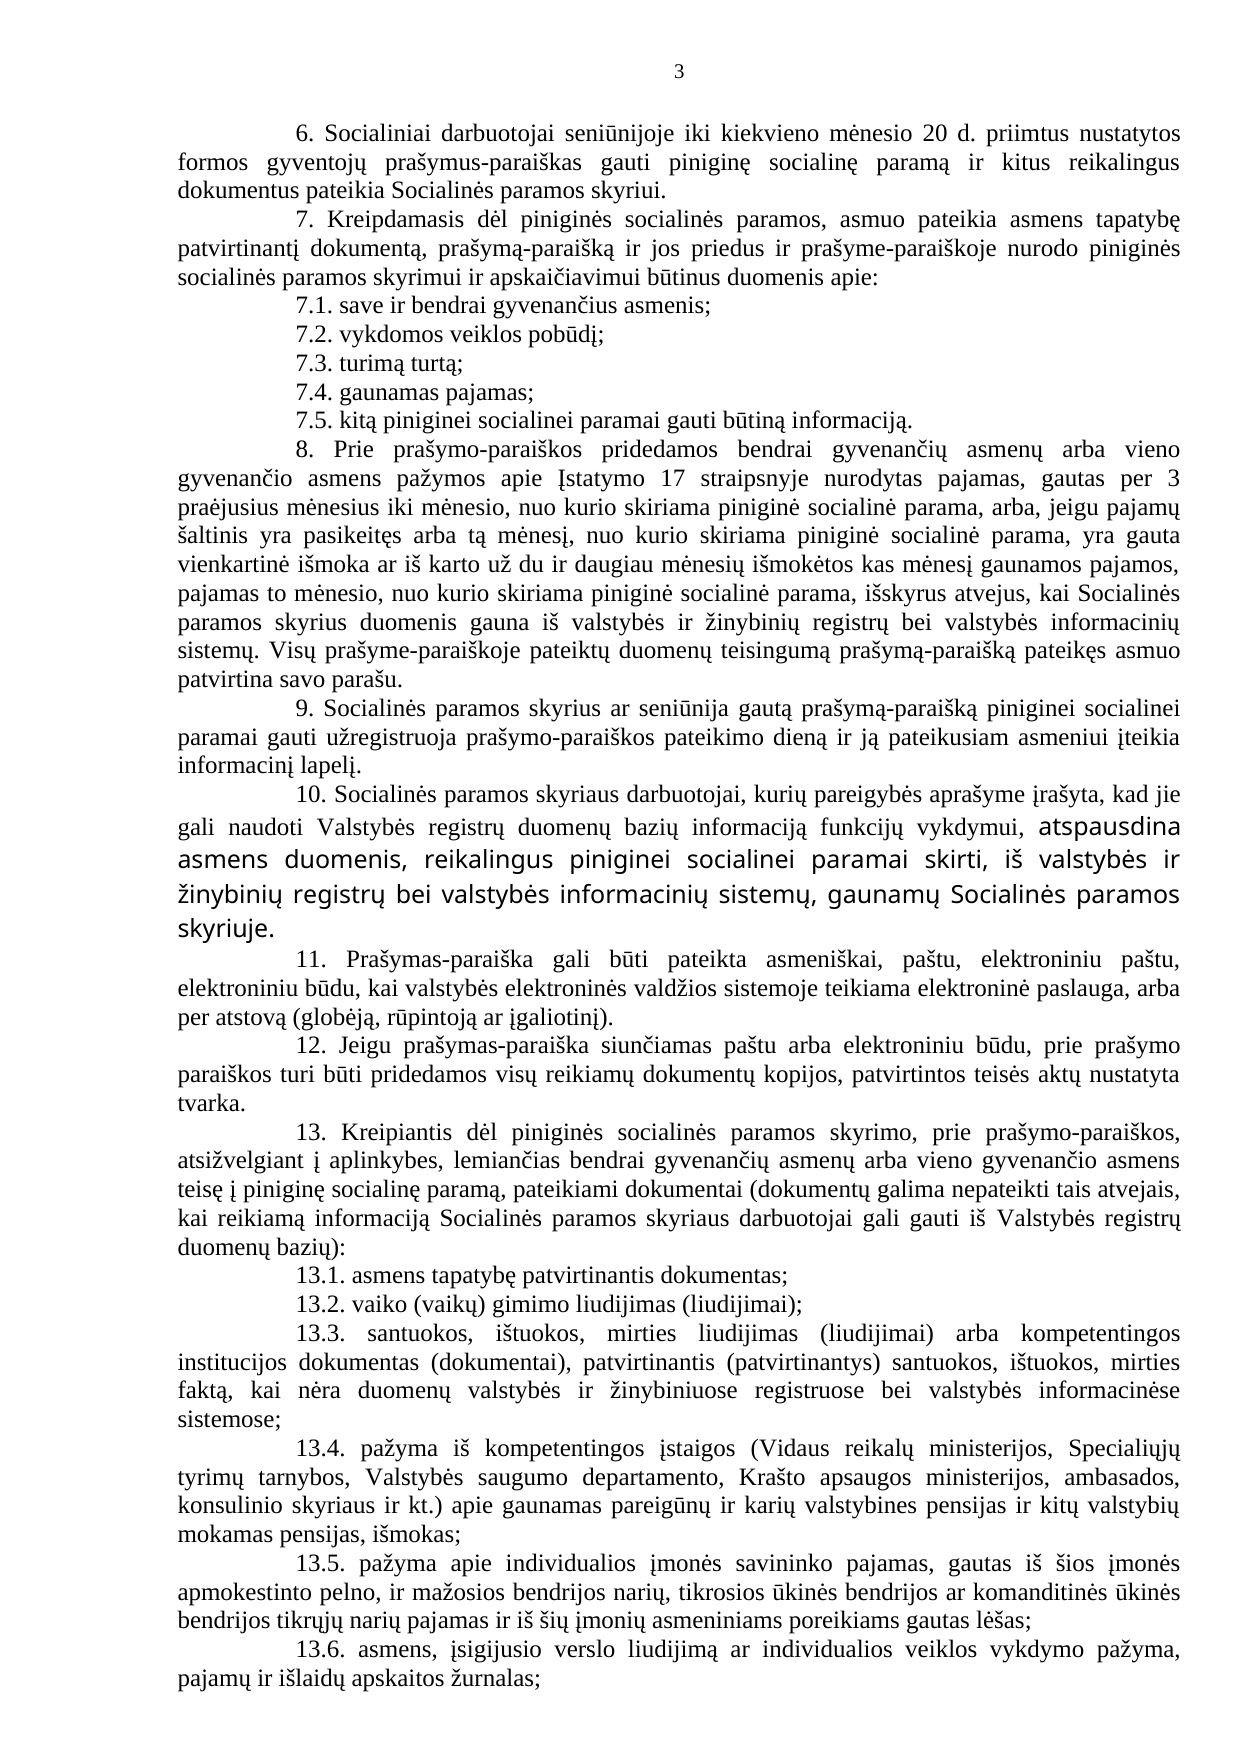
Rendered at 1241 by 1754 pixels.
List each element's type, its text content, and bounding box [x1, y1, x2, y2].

text 7.4. gaunamas pajamas; [177, 377, 1181, 406]
text 6. Socialiniai darbuotojai seniūnijoje iki kiekvieno mėnesio 20 d. priimtus nustatytos formos gyventojų prašymus-paraiškas gauti piniginę socialinę paramą ir kitus reikalingus dokumentus pateikia Socialinės paramos skyriui. [177, 118, 1181, 204]
text 10. Socialinės paramos skyriaus darbuotojai, kurių pareigybės aprašyme įrašyta, kad jie gali naudoti Valstybės registrų duomenų bazių informaciją funkcijų vykdymui, atspausdina asmens duomenis, reikalingus piniginei socialinei paramai skirti, iš valstybės ir žinybinių registrų bei valstybės informacinių sistemų, gaunamų Socialinės paramos skyriuje. [177, 779, 1181, 944]
text 11. Prašymas-paraiška gali būti pateikta asmeniškai, paštu, elektroniniu paštu, elektroniniu būdu, kai valstybės elektroninės valdžios sistemoje teikiama elektroninė paslauga, arba per atstovą (globėją, rūpintoją ar įgaliotinį). [177, 944, 1181, 1031]
text 13. Kreipiantis dėl piniginės socialinės paramos skyrimo, prie prašymo-paraiškos, atsižvelgiant į aplinkybes, lemiančias bendrai gyvenančių asmenų arba vieno gyvenančio asmens teisę į piniginę socialinę paramą, pateikiami dokumentai (dokumentų galima nepateikti tais atvejais, kai reikiamą informaciją Socialinės paramos skyriaus darbuotojai gali gauti iš Valstybės registrų duomenų bazių): [177, 1117, 1181, 1261]
text 8. Prie prašymo-paraiškos pridedamos bendrai gyvenančių asmenų arba vieno gyvenančio asmens pažymos apie Įstatymo 17 straipsnyje nurodytas pajamas, gautas per 3 praėjusius mėnesius iki mėnesio, nuo kurio skiriama piniginė socialinė parama, arba, jeigu pajamų šaltinis yra pasikeitęs arba tą mėnesį, nuo kurio skiriama piniginė socialinė parama, yra gauta vienkartinė išmoka ar iš karto už du ir daugiau mėnesių išmokėtos kas mėnesį gaunamos pajamos, pajamas to mėnesio, nuo kurio skiriama piniginė socialinė parama, išskyrus atvejus, kai Socialinės paramos skyrius duomenis gauna iš valstybės ir žinybinių registrų bei valstybės informacinių sistemų. Visų prašyme-paraiškoje pateiktų duomenų teisingumą prašymą-paraišką pateikęs asmuo patvirtina savo parašu. [177, 434, 1181, 693]
text 12. Jeigu prašymas-paraiška siunčiamas paštu arba elektroniniu būdu, prie prašymo paraiškos turi būti pridedamos visų reikiamų dokumentų kopijos, patvirtintos teisės aktų nustatyta tvarka. [177, 1031, 1181, 1117]
text 7. Kreipdamasis dėl piniginės socialinės paramos, asmuo pateikia asmens tapatybę patvirtinantį dokumentą, prašymą-paraišką ir jos priedus ir prašyme-paraiškoje nurodo piniginės socialinės paramos skyrimui ir apskaičiavimui būtinus duomenis apie: [177, 204, 1181, 291]
text 7.1. save ir bendrai gyvenančius asmenis; [177, 291, 1181, 319]
text 13.3. santuokos, ištuokos, mirties liudijimas (liudijimai) arba kompetentingos institucijos dokumentas (dokumentai), patvirtinantis (patvirtinantys) santuokos, ištuokos, mirties faktą, kai nėra duomenų valstybės ir žinybiniuose registruose bei valstybės informacinėse sistemose; [177, 1318, 1181, 1433]
text 7.3. turimą turtą; [177, 348, 1181, 377]
text 7.2. vykdomos veiklos pobūdį; [177, 319, 1181, 348]
text 13.2. vaiko (vaikų) gimimo liudijimas (liudijimai); [177, 1289, 1181, 1318]
text 13.6. asmens, įsigijusio verslo liudijimą ar individualios veiklos vykdymo pažyma, pajamų ir išlaidų apskaitos žurnalas; [177, 1634, 1181, 1692]
text 13.4. pažyma iš kompetentingos įstaigos (Vidaus reikalų ministerijos, Specialiųjų tyrimų tarnybos, Valstybės saugumo departamento, Krašto apsaugos ministerijos, ambasados, konsulinio skyriaus ir kt.) apie gaunamas pareigūnų ir karių valstybines pensijas ir kitų valstybių mokamas pensijas, išmokas; [177, 1433, 1181, 1548]
text 7.5. kitą piniginei socialinei paramai gauti būtiną informaciją. [177, 406, 1181, 434]
text 9. Socialinės paramos skyrius ar seniūnija gautą prašymą-paraišką piniginei socialinei paramai gauti užregistruoja prašymo-paraiškos pateikimo dieną ir ją pateikusiam asmeniui įteikia informacinį lapelį. [177, 693, 1181, 779]
text 13.5. pažyma apie individualios įmonės savininko pajamas, gautas iš šios įmonės apmokestinto pelno, ir mažosios bendrijos narių, tikrosios ūkinės bendrijos ar komanditinės ūkinės bendrijos tikrųjų narių pajamas ir iš šių įmonių asmeniniams poreikiams gautas lėšas; [177, 1548, 1181, 1634]
text 13.1. asmens tapatybę patvirtinantis dokumentas; [177, 1261, 1181, 1289]
